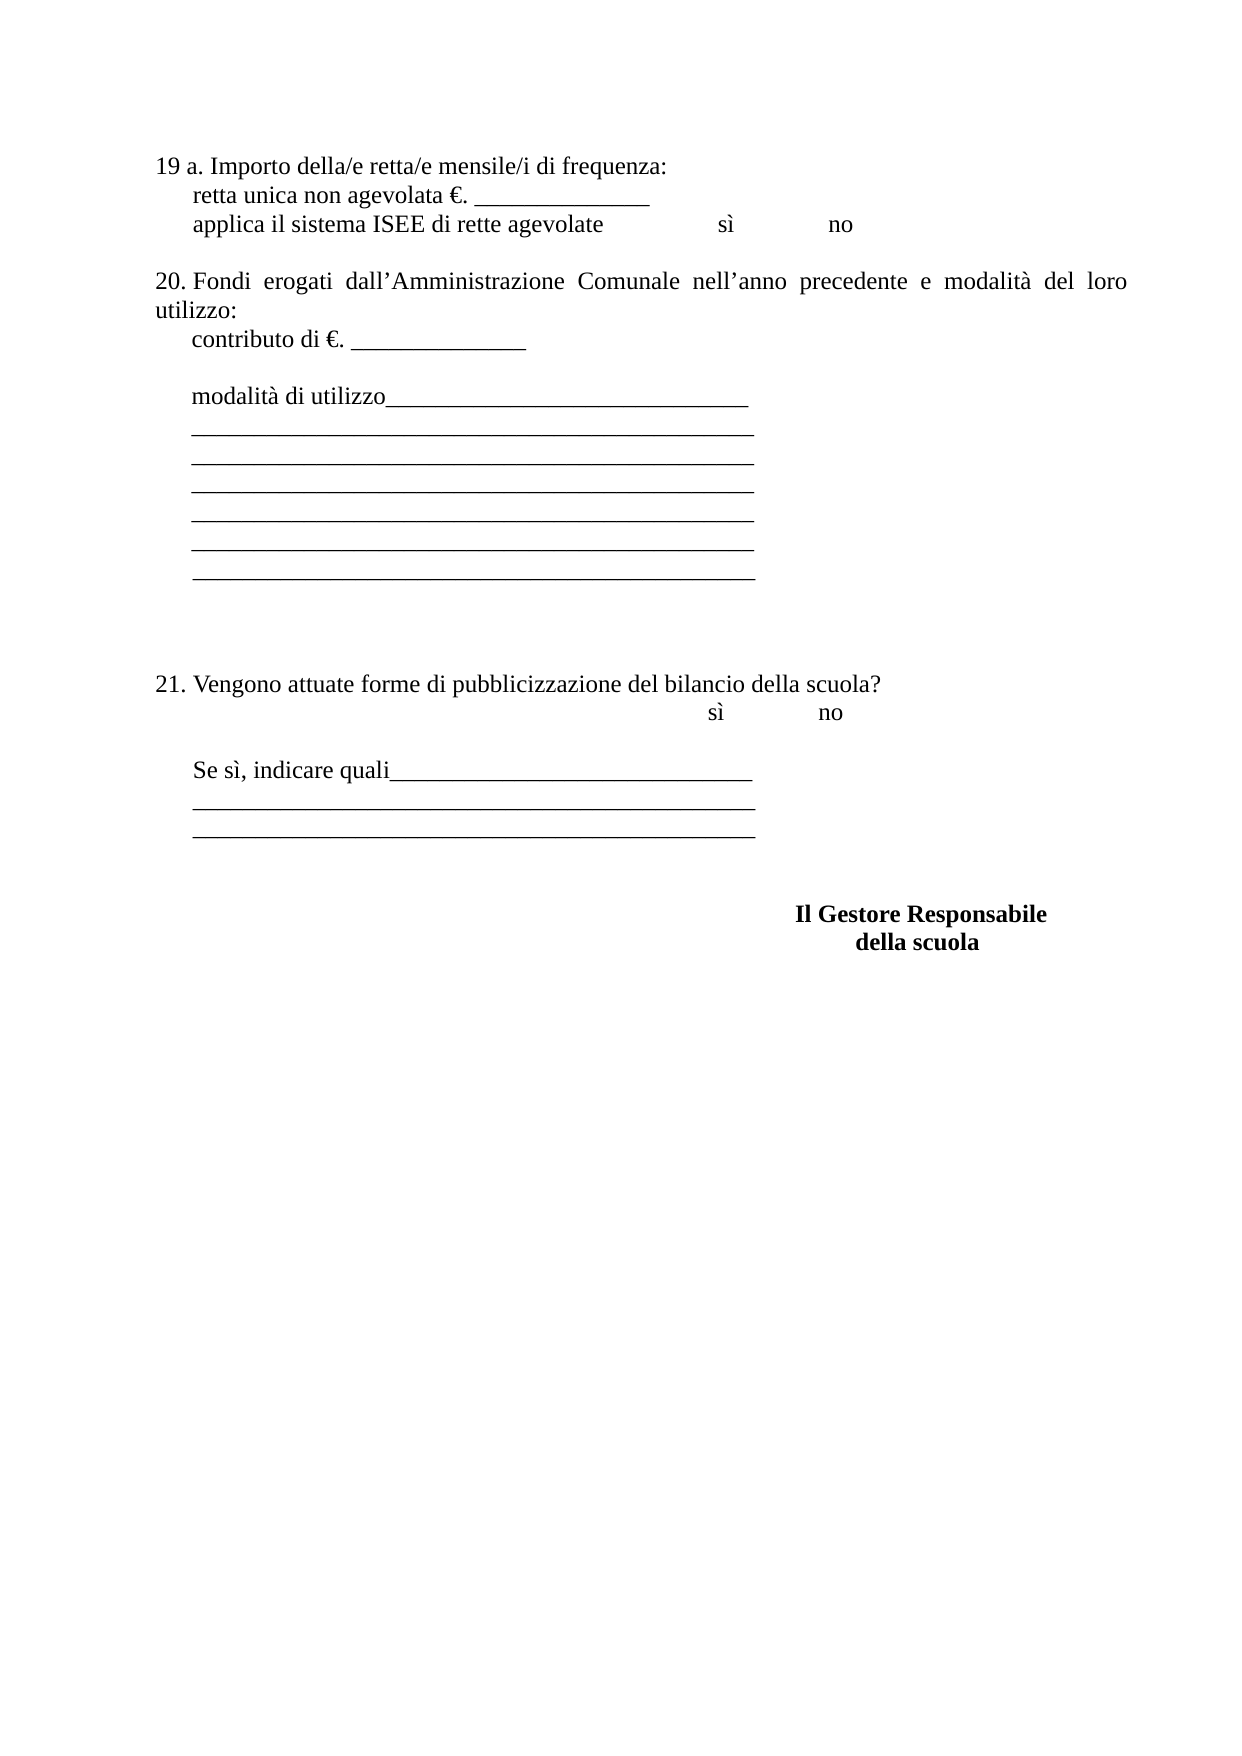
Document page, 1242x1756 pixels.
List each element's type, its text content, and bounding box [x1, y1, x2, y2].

subtitle Il Gestore Responsabile [738, 899, 1128, 927]
text _____________________________________________ [191, 496, 1128, 525]
text Se sì, indicare quali_____________________________ [118, 755, 1128, 784]
text _____________________________________________ [191, 525, 1128, 554]
text 19 a. Importo della/e retta/e mensile/i di frequenza: [118, 151, 1128, 180]
text modalità di utilizzo_____________________________ [191, 381, 1128, 410]
text _____________________________________________ [191, 439, 1128, 467]
text _____________________________________________ [191, 467, 1128, 496]
text retta unica non agevolata €. ______________ [118, 180, 1128, 209]
list Vengono attuate forme di pubblicizzazione del bilancio della scuola? [155, 669, 1128, 697]
text sì no [708, 697, 1128, 726]
text applica il sistema ISEE di rette agevolate sì no [118, 209, 1128, 237]
text _____________________________________________ [118, 784, 1128, 812]
text _____________________________________________ [118, 812, 1128, 841]
text contributo di €. ______________ [191, 324, 1128, 352]
text della scuola [118, 927, 1128, 956]
text _____________________________________________ [118, 554, 1128, 582]
list Fondi erogati dall’Amministrazione Comunale nell’anno precedente e modalità del loro utilizzo: [155, 266, 1128, 324]
text _____________________________________________ [191, 410, 1128, 439]
